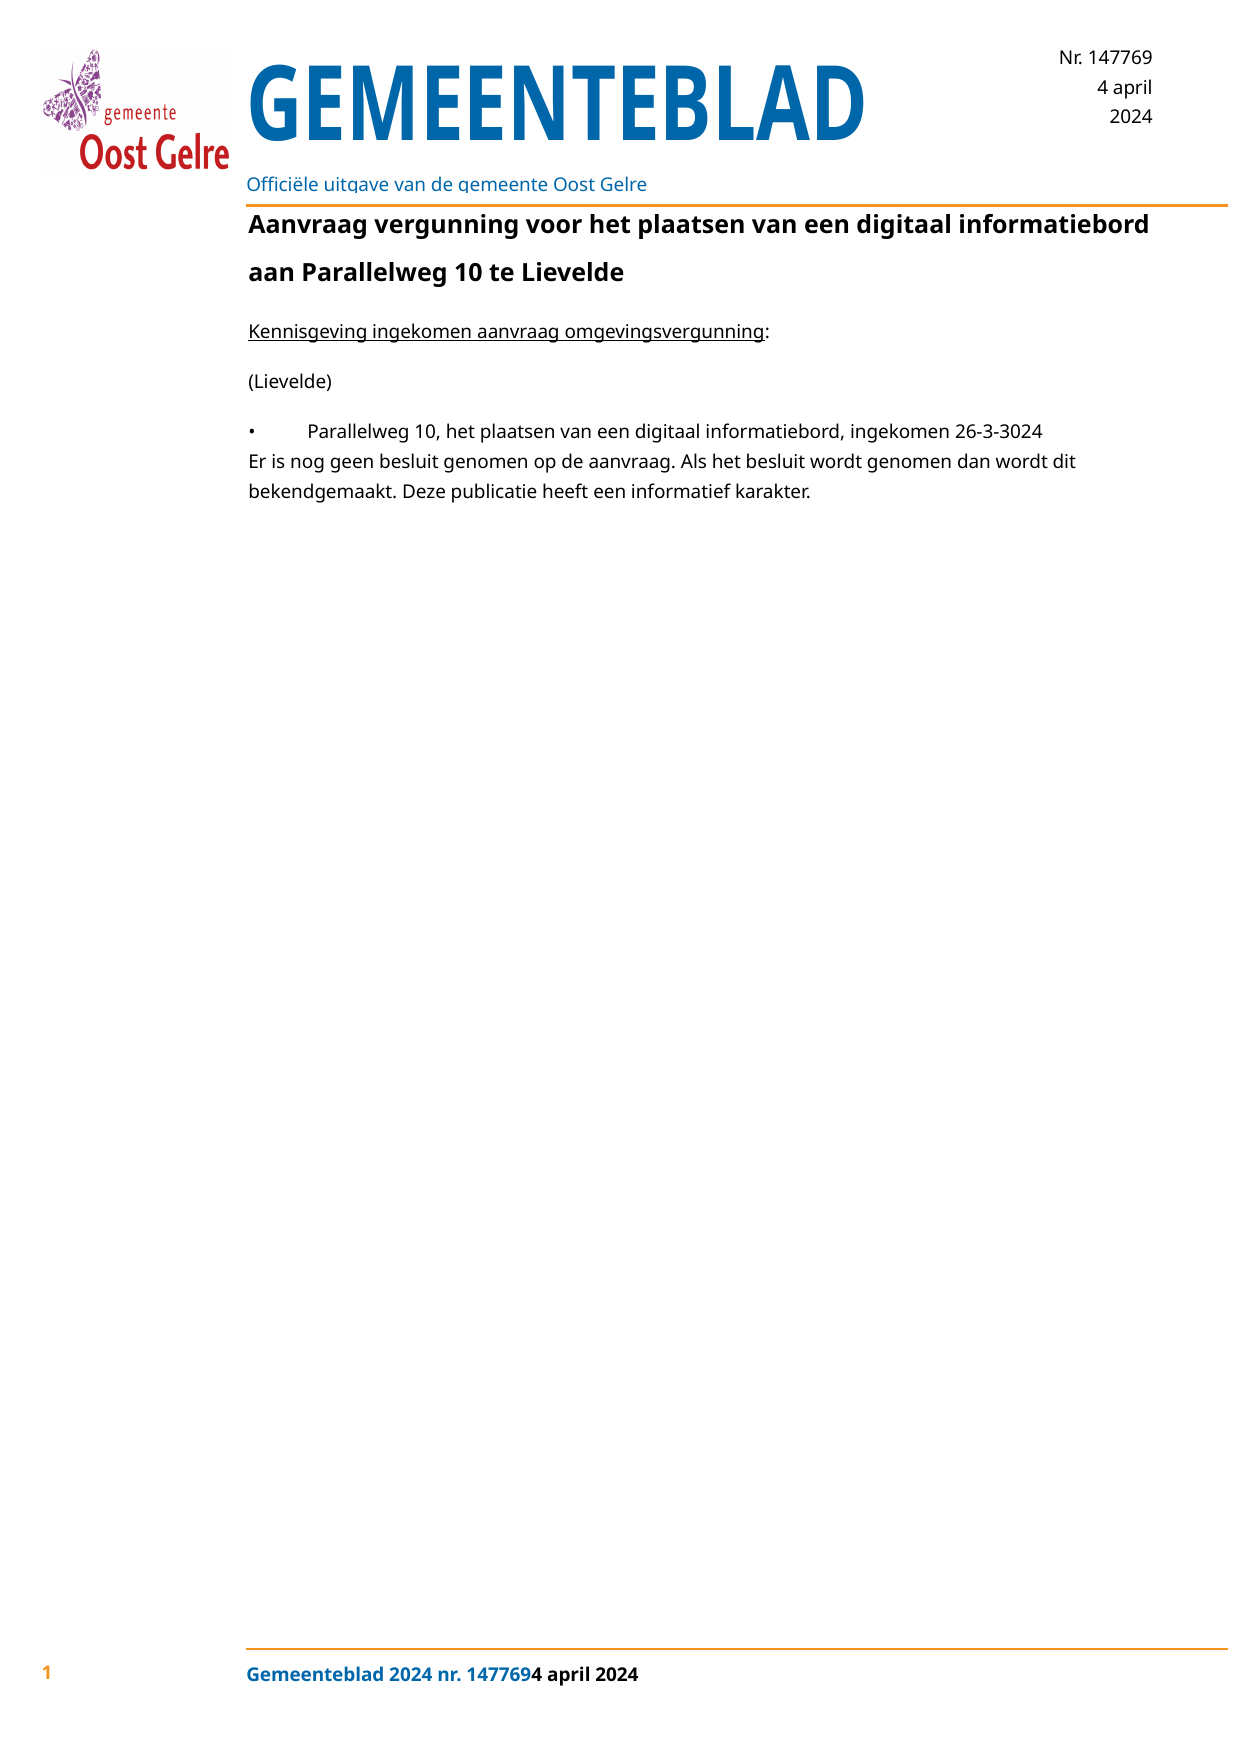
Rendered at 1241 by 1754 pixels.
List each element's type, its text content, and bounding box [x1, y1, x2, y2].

text Aanvraag vergunning voor het plaatsen van een digitaal informatiebord aan Parallelweg 10 te Lievelde [248, 207, 1152, 288]
text Er is nog geen besluit genomen op de aanvraag. Als het besluit wordt genomen dan wordt dit bekendgemaakt. Deze publicatie heeft een informatief karakter. [248, 448, 1152, 504]
picture [41, 47, 231, 172]
list Parallelweg 10, het plaatsen van een digitaal informatiebord, ingekomen 26-3-3024 [248, 419, 1152, 444]
text Kennisgeving ingekomen aanvraag omgevingsvergunning: [248, 318, 1152, 344]
text (Lievelde) [248, 368, 1152, 394]
